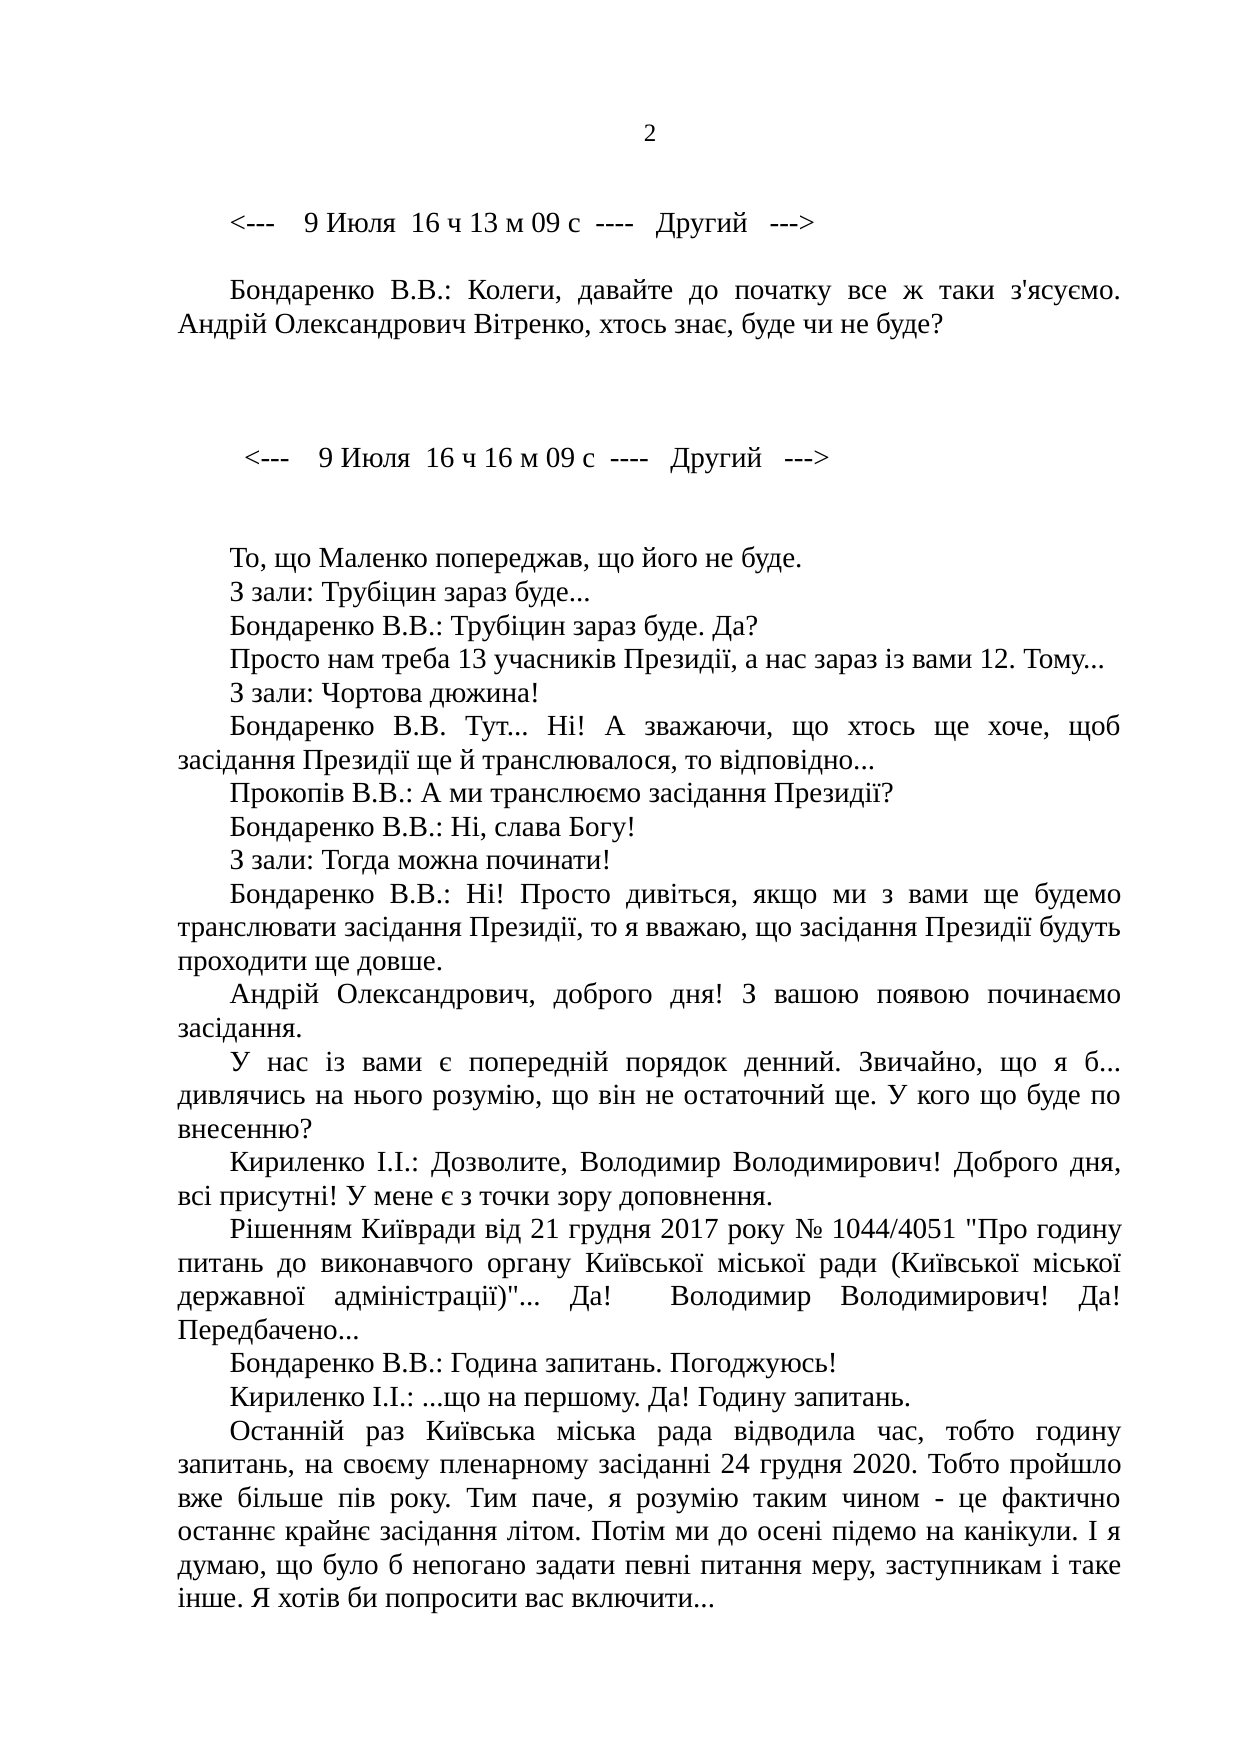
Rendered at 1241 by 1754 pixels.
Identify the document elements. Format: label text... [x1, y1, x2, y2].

text <--- 9 Июля 16 ч 13 м 09 с ---- Другий ---> [177, 205, 1122, 239]
text Кириленко І.І.: ...що на першому. Да! Годину запитань. [177, 1379, 1122, 1413]
text Бондаренко В.В.: Ні, слава Богу! [177, 809, 1122, 842]
text Андрій Олександрович, доброго дня! З вашою появою починаємо засідання. [177, 977, 1122, 1044]
text Бондаренко В.В.: Година запитань. Погоджуюсь! [177, 1346, 1122, 1379]
text З зали: Трубіцин зараз буде... [177, 574, 1122, 608]
text То, що Маленко попереджав, що його не буде. [177, 541, 1122, 574]
text <--- 9 Июля 16 ч 16 м 09 с ---- Другий ---> [177, 440, 1122, 473]
text Бондаренко В.В.: Ні! Просто дивіться, якщо ми з вами ще будемо транслювати засідання Президії, то я вважаю, що засідання Президії будуть проходити ще довше. [177, 876, 1122, 977]
text Бондаренко В.В.: Трубіцин зараз буде. Да? [177, 608, 1122, 641]
text Останній раз Київська міська рада відводила час, тобто годину запитань, на своєму пленарному засіданні 24 грудня 2020. Тобто пройшло вже більше пів року. Тим паче, я розумію таким чином - це фактично останнє крайнє засідання літом. Потім ми до осені підемо на канікули. І я думаю, що було б непогано задати певні питання меру, заступникам і таке інше. Я хотів би попросити вас включити... [177, 1413, 1122, 1614]
text Рішенням Київради від 21 грудня 2017 року № 1044/4051 "Про годину питань до виконавчого органу Київської міської ради (Київської міської державної адміністрації)"... Да! Володимир Володимирович! Да! Передбачено... [177, 1211, 1122, 1346]
text У нас із вами є попередній порядок денний. Звичайно, що я б... дивлячись на нього розумію, що він не остаточний ще. У кого що буде по внесенню? [177, 1044, 1122, 1144]
text З зали: Чортова дюжина! [177, 675, 1122, 708]
text Бондаренко В.В.: Колеги, давайте до початку все ж таки з'ясуємо. Андрій Олександрович Вітренко, хтось знає, буде чи не буде? [177, 272, 1122, 339]
text Просто нам треба 13 учасників Президії, а нас зараз із вами 12. Тому... [177, 641, 1122, 675]
text Кириленко І.І.: Дозволите, Володимир Володимирович! Доброго дня, всі присутні! У мене є з точки зору доповнення. [177, 1144, 1122, 1211]
text Бондаренко В.В. Тут... Ні! А зважаючи, що хтось ще хоче, щоб засідання Президії ще й транслювалося, то відповідно... [177, 708, 1122, 775]
text Прокопів В.В.: А ми транслюємо засідання Президії? [177, 775, 1122, 809]
text З зали: Тогда можна починати! [177, 842, 1122, 876]
